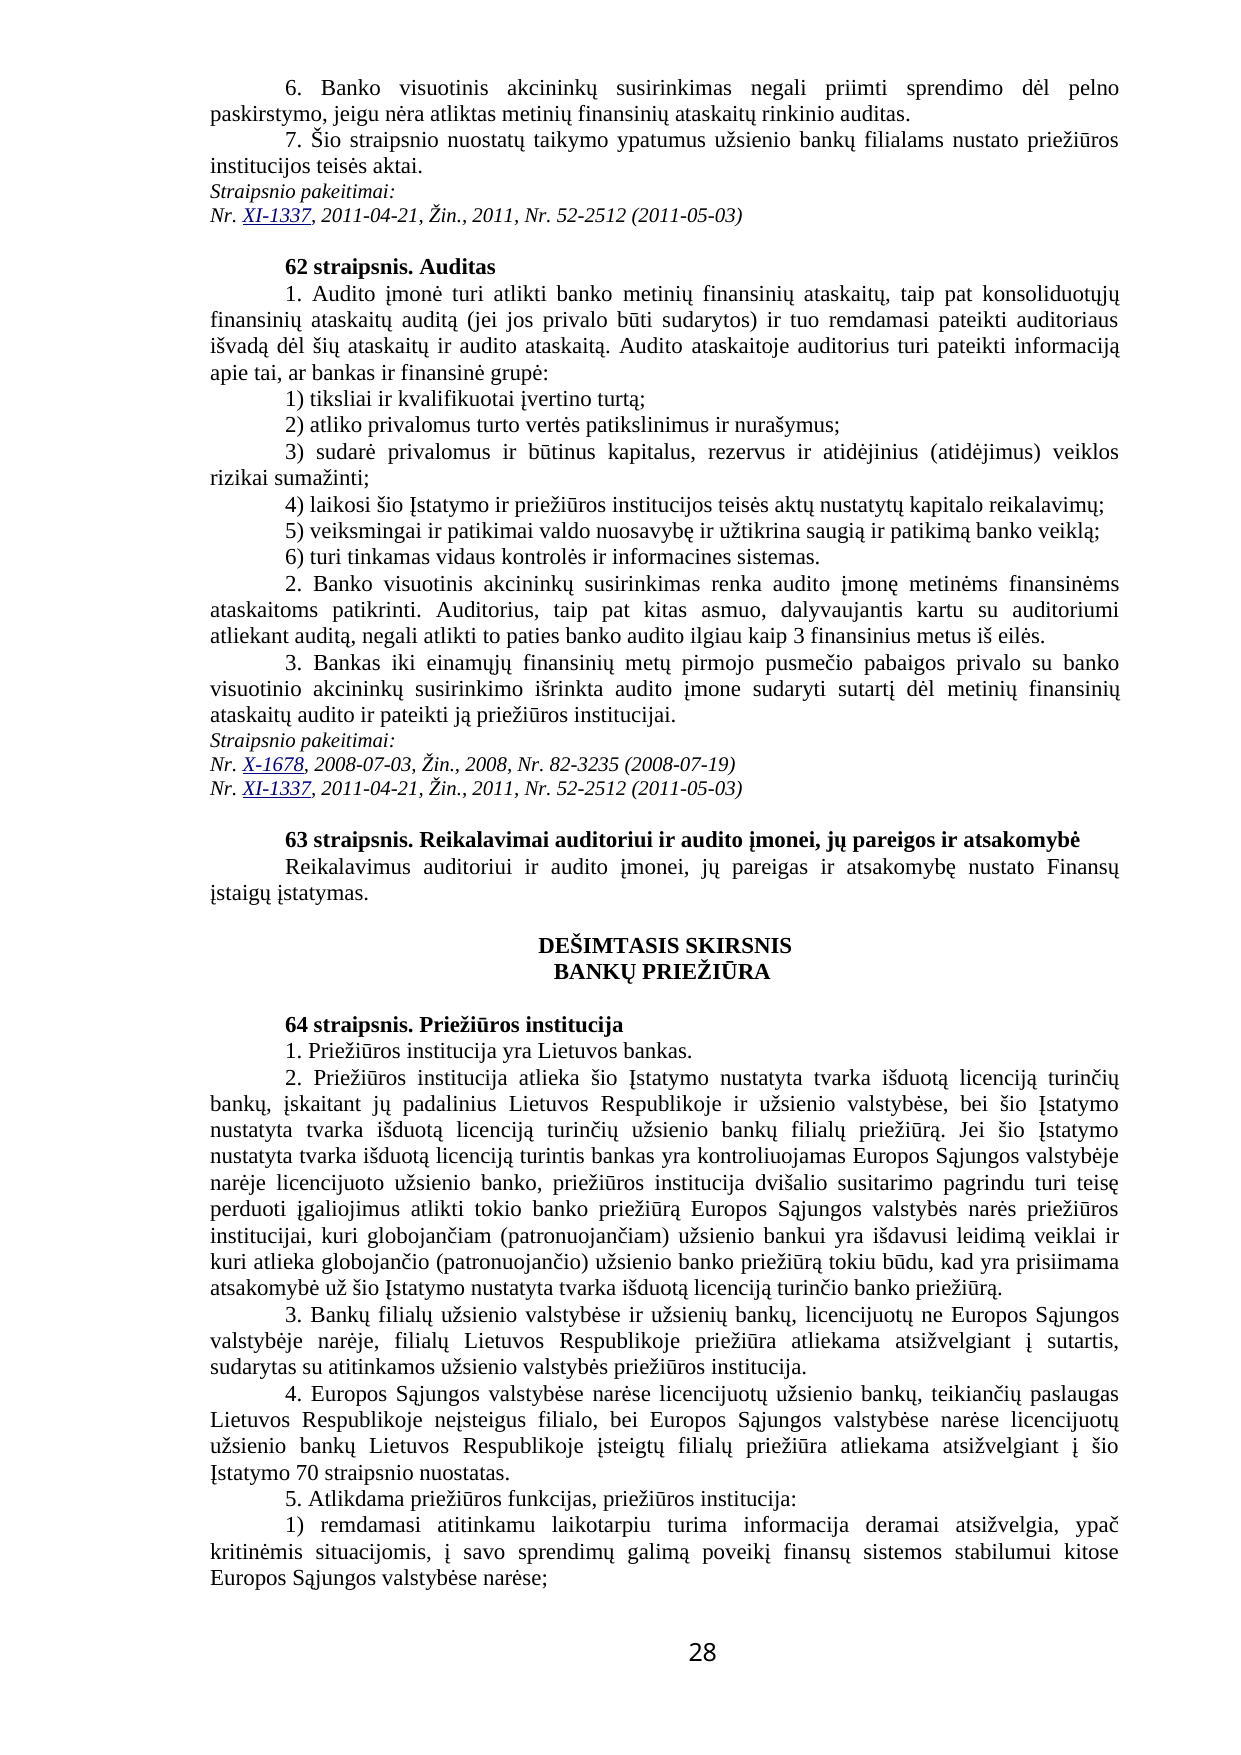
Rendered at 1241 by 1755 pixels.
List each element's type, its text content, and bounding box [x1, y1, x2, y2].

text 4) laikosi šio Įstatymo ir priežiūros institucijos teisės aktų nustatytų kapitalo reikalavimų; [210, 491, 1120, 517]
text 63 straipsnis. Reikalavimai auditoriui ir audito įmonei, jų pareigos ir atsakomybė [285, 826, 1120, 853]
text 2) atliko privalomus turto vertės patikslinimus ir nurašymus; [210, 412, 1120, 438]
text Straipsnio pakeitimai: [210, 728, 1120, 752]
text Straipsnio pakeitimai: [210, 179, 1120, 203]
text 5) veiksmingai ir patikimai valdo nuosavybę ir užtikrina saugią ir patikimą banko veiklą; [210, 517, 1120, 543]
text 2. Priežiūros institucija atlieka šio Įstatymo nustatyta tvarka išduotą licenciją turinčių bankų, įskaitant jų padalinius Lietuvos Respublikoje ir užsienio valstybėse, bei šio Įstatymo nustatyta tvarka išduotą licenciją turinčių užsienio bankų filialų priežiūrą. Jei šio Įstatymo nustatyta tvarka išduotą licenciją turintis bankas yra kontroliuojamas Europos Sąjungos valstybėje narėje licencijuoto užsienio banko, priežiūros institucija dvišalio susitarimo pagrindu turi teisę perduoti įgaliojimus atlikti tokio banko priežiūrą Europos Sąjungos valstybės narės priežiūros institucijai, kuri globojančiam (patronuojančiam) užsienio bankui yra išdavusi leidimą veiklai ir kuri atlieka globojančio (patronuojančio) užsienio banko priežiūrą tokiu būdu, kad yra prisiimama atsakomybė už šio Įstatymo nustatyta tvarka išduotą licenciją turinčio banko priežiūrą. [210, 1063, 1120, 1301]
text 6) turi tinkamas vidaus kontrolės ir informacines sistemas. [210, 543, 1120, 570]
text Nr. X-1678, 2008-07-03, Žin., 2008, Nr. 82-3235 (2008-07-19) [210, 752, 1120, 776]
text 2. Banko visuotinis akcininkų susirinkimas renka audito įmonę metinėms finansinėms ataskaitoms patikrinti. Auditorius, taip pat kitas asmuo, dalyvaujantis kartu su auditoriumi atliekant auditą, negali atlikti to paties banko audito ilgiau kaip 3 finansinius metus iš eilės. [210, 570, 1120, 649]
text Nr. XI-1337, 2011-04-21, Žin., 2011, Nr. 52-2512 (2011-05-03) [210, 203, 1120, 227]
text 3) sudarė privalomus ir būtinus kapitalus, rezervus ir atidėjinius (atidėjimus) veiklos rizikai sumažinti; [210, 438, 1120, 491]
text DEŠIMTASIS SKIRSNIS [210, 932, 1120, 958]
text 3. Bankų filialų užsienio valstybėse ir užsienių bankų, licencijuotų ne Europos Sąjungos valstybėje narėje, filialų Lietuvos Respublikoje priežiūra atliekama atsižvelgiant į sutartis, sudarytas su atitinkamos užsienio valstybės priežiūros institucija. [210, 1301, 1120, 1380]
text Nr. XI-1337, 2011-04-21, Žin., 2011, Nr. 52-2512 (2011-05-03) [210, 776, 1120, 800]
text 7. Šio straipsnio nuostatų taikymo ypatumus užsienio bankų filialams nustato priežiūros institucijos teisės aktai. [210, 126, 1120, 179]
text 1. Priežiūros institucija yra Lietuvos bankas. [210, 1037, 1120, 1063]
text 4. Europos Sąjungos valstybėse narėse licencijuotų užsienio bankų, teikiančių paslaugas Lietuvos Respublikoje neįsteigus filialo, bei Europos Sąjungos valstybėse narėse licencijuotų užsienio bankų Lietuvos Respublikoje įsteigtų filialų priežiūra atliekama atsižvelgiant į šio Įstatymo 70 straipsnio nuostatas. [210, 1380, 1120, 1485]
text 6. Banko visuotinis akcininkų susirinkimas negali priimti sprendimo dėl pelno paskirstymo, jeigu nėra atliktas metinių finansinių ataskaitų rinkinio auditas. [210, 73, 1120, 126]
text BANKŲ PRIEŽIŪRA [210, 958, 1120, 984]
text Reikalavimus auditoriui ir audito įmonei, jų pareigas ir atsakomybę nustato Finansų įstaigų įstatymas. [210, 853, 1120, 905]
text 1) tiksliai ir kvalifikuotai įvertino turtą; [210, 385, 1120, 412]
text 64 straipsnis. Priežiūros institucija [210, 1011, 1120, 1037]
text 5. Atlikdama priežiūros funkcijas, priežiūros institucija: [210, 1485, 1120, 1512]
text 3. Bankas iki einamųjų finansinių metų pirmojo pusmečio pabaigos privalo su banko visuotinio akcininkų susirinkimo išrinkta audito įmone sudaryti sutartį dėl metinių finansinių ataskaitų audito ir pateikti ją priežiūros institucijai. [210, 649, 1120, 728]
text 62 straipsnis. Auditas [210, 253, 1120, 280]
text 1. Audito įmonė turi atlikti banko metinių finansinių ataskaitų, taip pat konsoliduotųjų finansinių ataskaitų auditą (jei jos privalo būti sudarytos) ir tuo remdamasi pateikti auditoriaus išvadą dėl šių ataskaitų ir audito ataskaitą. Audito ataskaitoje auditorius turi pateikti informaciją apie tai, ar bankas ir finansinė grupė: [210, 280, 1120, 385]
text 1) remdamasi atitinkamu laikotarpiu turima informacija deramai atsižvelgia, ypač kritinėmis situacijomis, į savo sprendimų galimą poveikį finansų sistemos stabilumui kitose Europos Sąjungos valstybėse narėse; [210, 1512, 1120, 1591]
